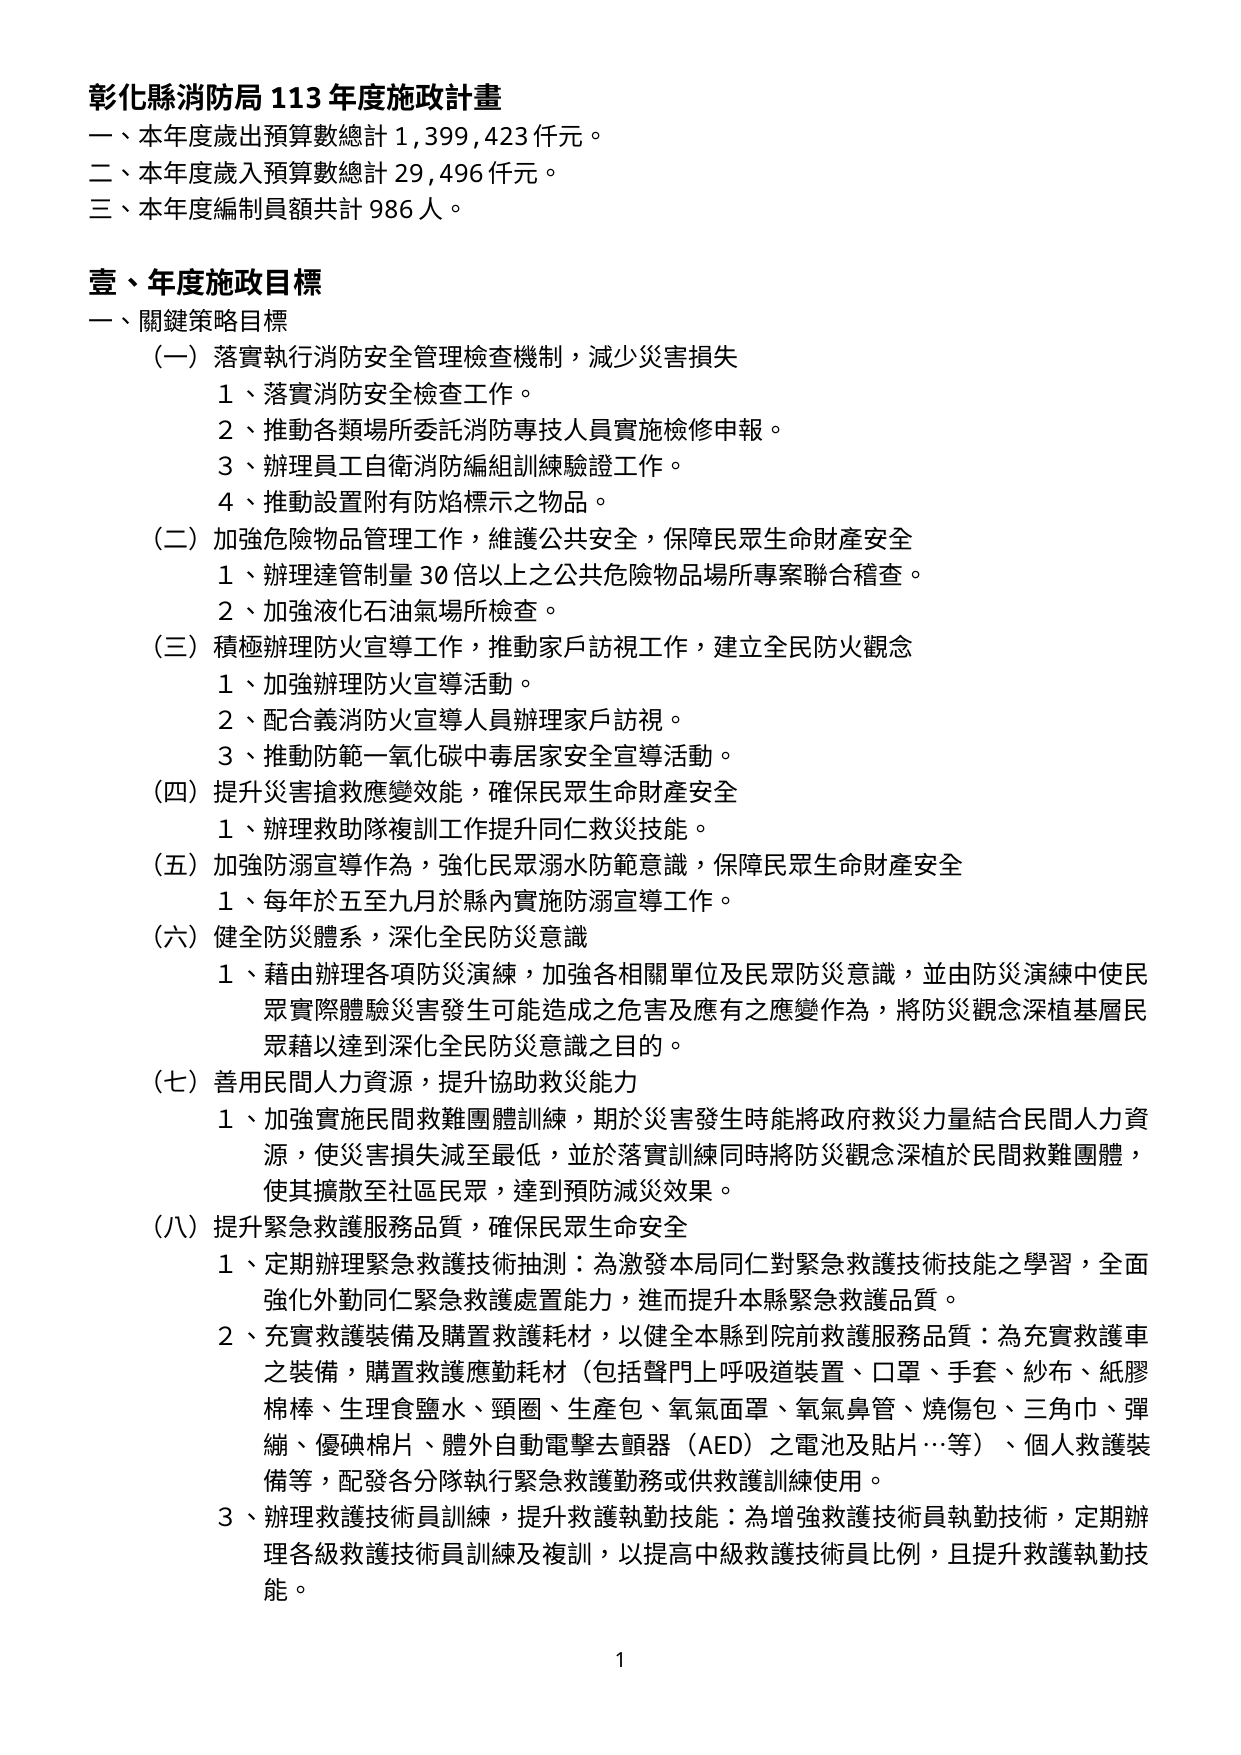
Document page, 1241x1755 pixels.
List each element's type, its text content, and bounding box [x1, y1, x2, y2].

text １、藉由辦理各項防災演練，加強各相關單位及民眾防災意識，並由防災演練中使民眾實際體驗災害發生可能造成之危害及應有之應變作為，將防災觀念深植基層民眾藉以達到深化全民防災意識之目的。 [214, 954, 1152, 1063]
text ２、推動各類場所委託消防專技人員實施檢修申報。 [214, 410, 1152, 447]
text １、落實消防安全檢查工作。 [214, 374, 1152, 410]
text （七）善用民間人力資源，提升協助救災能力 [139, 1063, 1152, 1099]
text ４、推動設置附有防焰標示之物品。 [214, 483, 1152, 519]
text 壹、年度施政目標 [89, 260, 1152, 302]
text ２、配合義消防火宣導人員辦理家戶訪視。 [214, 700, 1152, 737]
text （一）落實執行消防安全管理檢查機制，減少災害損失 [139, 338, 1152, 374]
text （六）健全防災體系，深化全民防災意識 [139, 918, 1152, 954]
text １、辦理達管制量30倍以上之公共危險物品場所專案聯合稽查。 [214, 555, 1152, 592]
text 彰化縣消防局113年度施政計畫 [89, 75, 1152, 117]
text （二）加強危險物品管理工作，維護公共安全，保障民眾生命財產安全 [139, 519, 1152, 555]
text 一、關鍵策略目標 [89, 302, 1152, 338]
text 二、本年度歲入預算數總計29,496仟元。 [89, 153, 1152, 189]
text （五）加強防溺宣導作為，強化民眾溺水防範意識，保障民眾生命財產安全 [139, 845, 1152, 882]
text （三）積極辦理防火宣導工作，推動家戶訪視工作，建立全民防火觀念 [139, 628, 1152, 664]
text ２、充實救護裝備及購置救護耗材，以健全本縣到院前救護服務品質：為充實救護車之裝備，購置救護應勤耗材（包括聲門上呼吸道裝置、口罩、手套、紗布、紙膠、棉棒、生理食鹽水、頸圈、生產包、氧氣面罩、氧氣鼻管、燒傷包、三角巾、彈繃、優碘棉片、體外自動電擊去顫器（AED）之電池及貼片…等）、個人救護裝備等，配發各分隊執行緊急救護勤務或供救護訓練使用。 [214, 1317, 1152, 1498]
text 三、本年度編制員額共計986人。 [89, 189, 1152, 226]
text ３、辦理救護技術員訓練，提升救護執勤技能：為增強救護技術員執勤技術，定期辦理各級救護技術員訓練及複訓，以提高中級救護技術員比例，且提升救護執勤技能。 [214, 1498, 1152, 1607]
text １、加強辦理防火宣導活動。 [214, 664, 1152, 700]
text （八）提升緊急救護服務品質，確保民眾生命安全 [139, 1208, 1152, 1244]
text １、每年於五至九月於縣內實施防溺宣導工作。 [214, 882, 1152, 918]
text １、加強實施民間救難團體訓練，期於災害發生時能將政府救災力量結合民間人力資源，使災害損失減至最低，並於落實訓練同時將防災觀念深植於民間救難團體，使其擴散至社區民眾，達到預防減災效果。 [214, 1099, 1152, 1208]
text 一、本年度歲出預算數總計1,399,423仟元。 [89, 117, 1152, 153]
text ２、加強液化石油氣場所檢查。 [214, 592, 1152, 628]
text １、辦理救助隊複訓工作提升同仁救災技能。 [214, 809, 1152, 845]
text ３、辦理員工自衛消防編組訓練驗證工作。 [214, 447, 1152, 483]
text （四）提升災害搶救應變效能，確保民眾生命財產安全 [139, 773, 1152, 809]
text １、定期辦理緊急救護技術抽測：為激發本局同仁對緊急救護技術技能之學習，全面強化外勤同仁緊急救護處置能力，進而提升本縣緊急救護品質。 [214, 1244, 1152, 1317]
text ３、推動防範一氧化碳中毒居家安全宣導活動。 [214, 737, 1152, 773]
